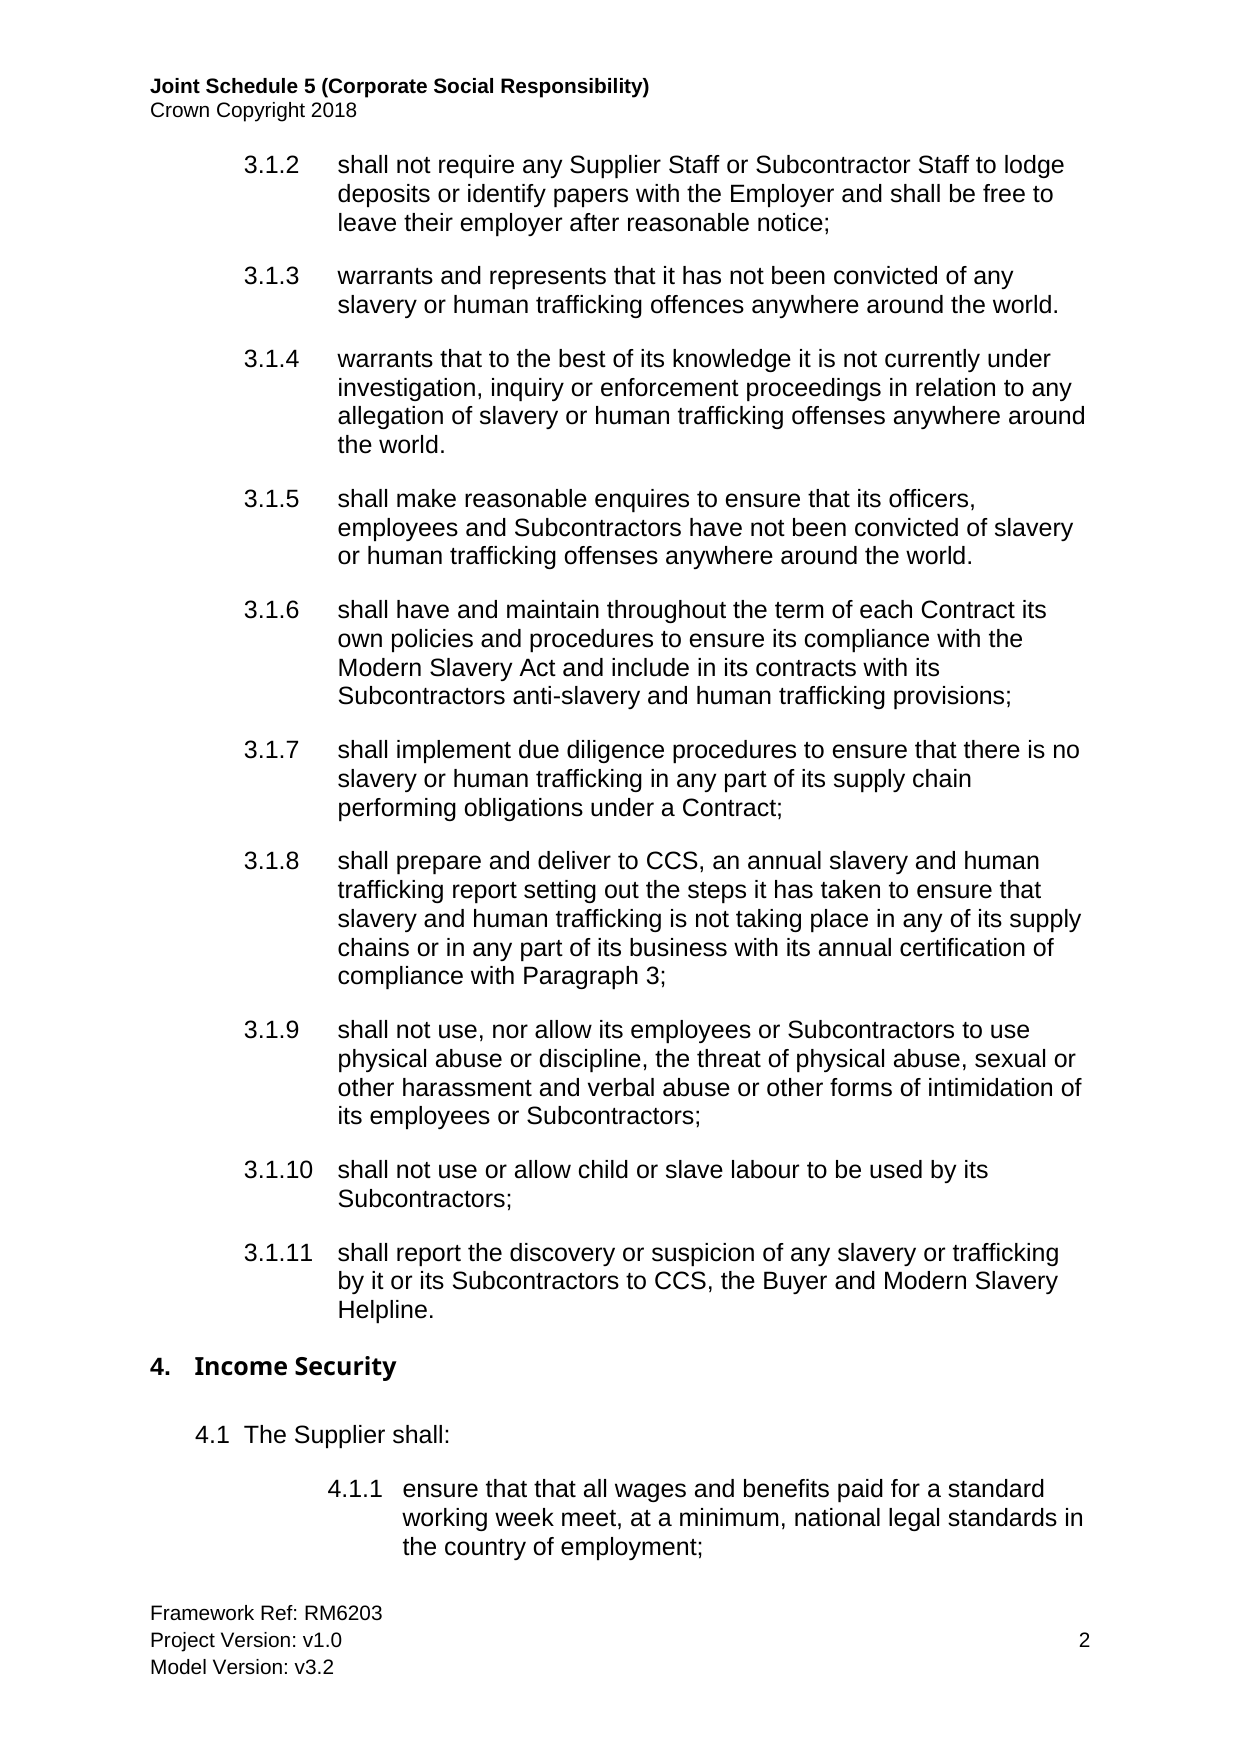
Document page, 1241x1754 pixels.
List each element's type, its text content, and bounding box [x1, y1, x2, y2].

list warrants that to the best of its knowledge it is not currently under investigation, inquiry or enforcement proceedings in relation to any allegation of slavery or human trafficking offenses anywhere around the world. [244, 344, 1090, 459]
list shall implement due diligence procedures to ensure that there is no slavery or human trafficking in any part of its supply chain performing obligations under a Contract; [244, 735, 1090, 821]
list shall not use or allow child or slave labour to be used by its Subcontractors; [244, 1155, 1090, 1212]
list shall prepare and deliver to CCS, an annual slavery and human trafficking report setting out the steps it has taken to ensure that slavery and human trafficking is not taking place in any of its supply chains or in any part of its business with its annual certification of compliance with Paragraph 3; [244, 846, 1090, 990]
list Income Security [150, 1349, 1090, 1383]
list shall have and maintain throughout the term of each Contract its own policies and procedures to ensure its compliance with the Modern Slavery Act and include in its contracts with its Subcontractors anti-slavery and human trafficking provisions; [244, 595, 1090, 710]
list shall report the discovery or suspicion of any slavery or trafficking by it or its Subcontractors to CCS, the Buyer and Modern Slavery Helpline. [244, 1237, 1090, 1324]
list The Supplier shall: [195, 1420, 1090, 1449]
list warrants and represents that it has not been convicted of any slavery or human trafficking offences anywhere around the world. [244, 261, 1090, 319]
list ensure that that all wages and benefits paid for a standard working week meet, at a minimum, national legal standards in the country of employment; [327, 1474, 1090, 1560]
list shall not require any Supplier Staff or Subcontractor Staff to lodge deposits or identify papers with the Employer and shall be free to leave their employer after reasonable notice; [244, 150, 1090, 236]
list shall make reasonable enquires to ensure that its officers, employees and Subcontractors have not been convicted of slavery or human trafficking offenses anywhere around the world. [244, 484, 1090, 570]
list shall not use, nor allow its employees or Subcontractors to use physical abuse or discipline, the threat of physical abuse, sexual or other harassment and verbal abuse or other forms of intimidation of its employees or Subcontractors; [244, 1015, 1090, 1130]
